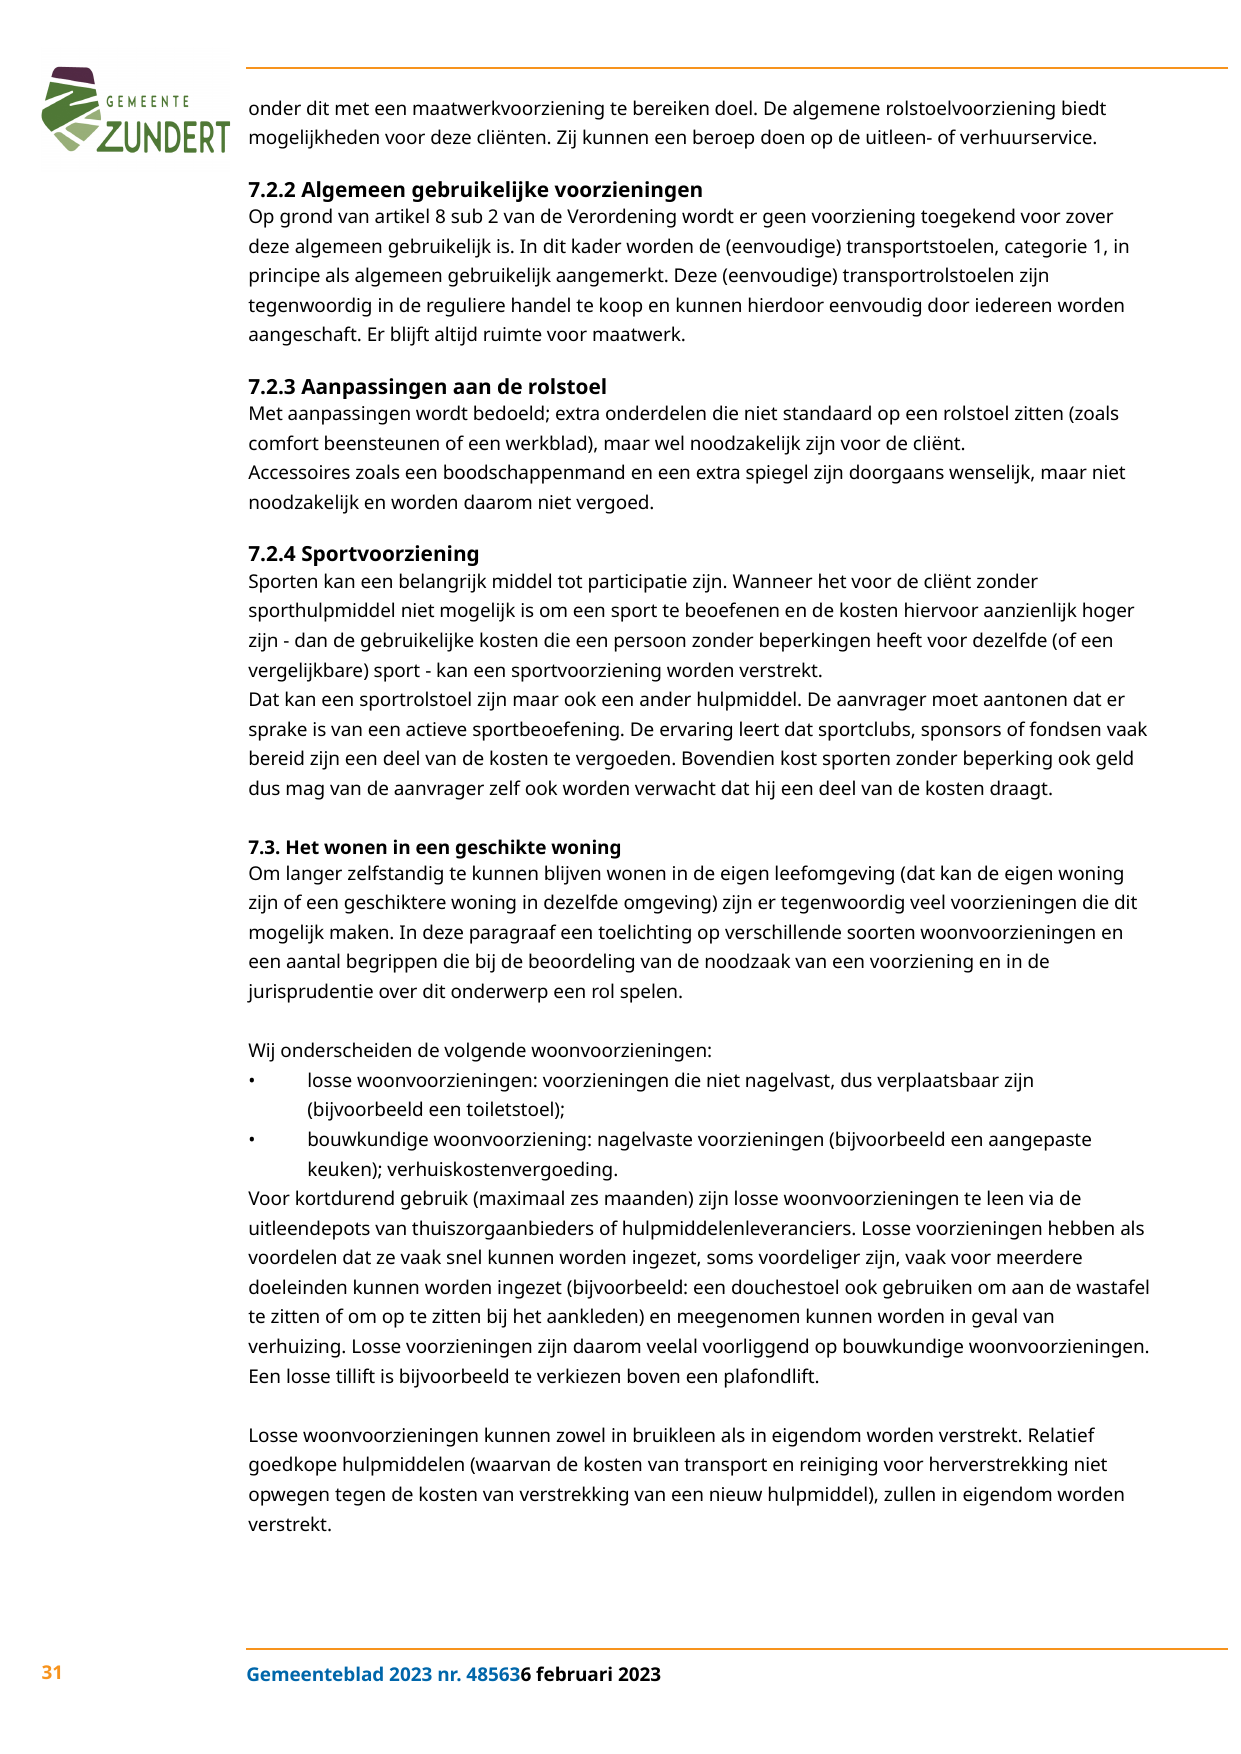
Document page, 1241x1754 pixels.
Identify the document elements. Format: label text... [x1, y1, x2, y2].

text 7.2.3 Aanpassingen aan de rolstoel [248, 372, 1152, 400]
list losse woonvoorzieningen: voorzieningen die niet nagelvast, dus verplaatsbaar zijn (bijvoorbeeld een toiletstoel); [248, 1067, 1152, 1122]
text Sporten kan een belangrijk middel tot participatie zijn. Wanneer het voor de cliënt zonder sporthulpmiddel niet mogelijk is om een sport te beoefenen en de kosten hiervoor aanzienlijk hoger zijn - dan de gebruikelijke kosten die een persoon zonder beperkingen heeft voor dezelfde (of een vergelijkbare) sport - kan een sportvoorziening worden verstrekt. [248, 568, 1152, 682]
text Op grond van artikel 8 sub 2 van de Verordening wordt er geen voorziening toegekend voor zover deze algemeen gebruikelijk is. In dit kader worden de (eenvoudige) transportstoelen, categorie 1, in principe als algemeen gebruikelijk aangemerkt. Deze (eenvoudige) transportrolstoelen zijn tegenwoordig in de reguliere handel te koop en kunnen hierdoor eenvoudig door iedereen worden aangeschaft. Er blijft altijd ruimte voor maatwerk. [248, 203, 1152, 347]
picture [41, 47, 231, 172]
text Dat kan een sportrolstoel zijn maar ook een ander hulpmiddel. De aanvrager moet aantonen dat er sprake is van een actieve sportbeoefening. De ervaring leert dat sportclubs, sponsors of fondsen vaak bereid zijn een deel van de kosten te vergoeden. Bovendien kost sporten zonder beperking ook geld dus mag van de aanvrager zelf ook worden verwacht dat hij een deel van de kosten draagt. [248, 686, 1152, 801]
text Accessoires zoals een boodschappenmand en een extra spiegel zijn doorgaans wenselijk, maar niet noodzakelijk en worden daarom niet vergoed. [248, 459, 1152, 515]
text Om langer zelfstandig te kunnen blijven wonen in de eigen leefomgeving (dat kan de eigen woning zijn of een geschiktere woning in dezelfde omgeving) zijn er tegenwoordig veel voorzieningen die dit mogelijk maken. In deze paragraaf een toelichting op verschillende soorten woonvoorzieningen en een aantal begrippen die bij de beoordeling van de noodzaak van een voorziening en in de jurisprudentie over dit onderwerp een rol spelen. [248, 860, 1152, 1004]
list bouwkundige woonvoorziening: nagelvaste voorzieningen (bijvoorbeeld een aangepaste keuken); verhuiskostenvergoeding. [248, 1126, 1152, 1182]
text Met aanpassingen wordt bedoeld; extra onderdelen die niet standaard op een rolstoel zitten (zoals comfort beensteunen of een werkblad), maar wel noodzakelijk zijn voor de cliënt. [248, 400, 1152, 456]
text 7.3. Het wonen in een geschikte woning [248, 834, 1152, 860]
text Voor kortdurend gebruik (maximaal zes maanden) zijn losse woonvoorzieningen te leen via de uitleendepots van thuiszorgaanbieders of hulpmiddelenleveranciers. Losse voorzieningen hebben als voordelen dat ze vaak snel kunnen worden ingezet, soms voordeliger zijn, vaak voor meerdere doeleinden kunnen worden ingezet (bijvoorbeeld: een douchestoel ook gebruiken om aan de wastafel te zitten of om op te zitten bij het aankleden) en meegenomen kunnen worden in geval van verhuizing. Losse voorzieningen zijn daarom veelal voorliggend op bouwkundige woonvoorzieningen. Een losse tillift is bijvoorbeeld te verkiezen boven een plafondlift. [248, 1185, 1152, 1389]
text Losse woonvoorzieningen kunnen zowel in bruikleen als in eigendom worden verstrekt. Relatief goedkope hulpmiddelen (waarvan de kosten van transport en reiniging voor herverstrekking niet opwegen tegen de kosten van verstrekking van een nieuw hulpmiddel), zullen in eigendom worden verstrekt. [248, 1422, 1152, 1537]
text 7.2.4 Sportvoorziening [248, 539, 1152, 568]
text Wij onderscheiden de volgende woonvoorzieningen: [248, 1037, 1152, 1063]
text 7.2.2 Algemeen gebruikelijke voorzieningen [248, 175, 1152, 203]
text onder dit met een maatwerkvoorziening te bereiken doel. De algemene rolstoelvoorziening biedt mogelijkheden voor deze cliënten. Zij kunnen een beroep doen op de uitleen- of verhuurservice. [248, 95, 1152, 150]
